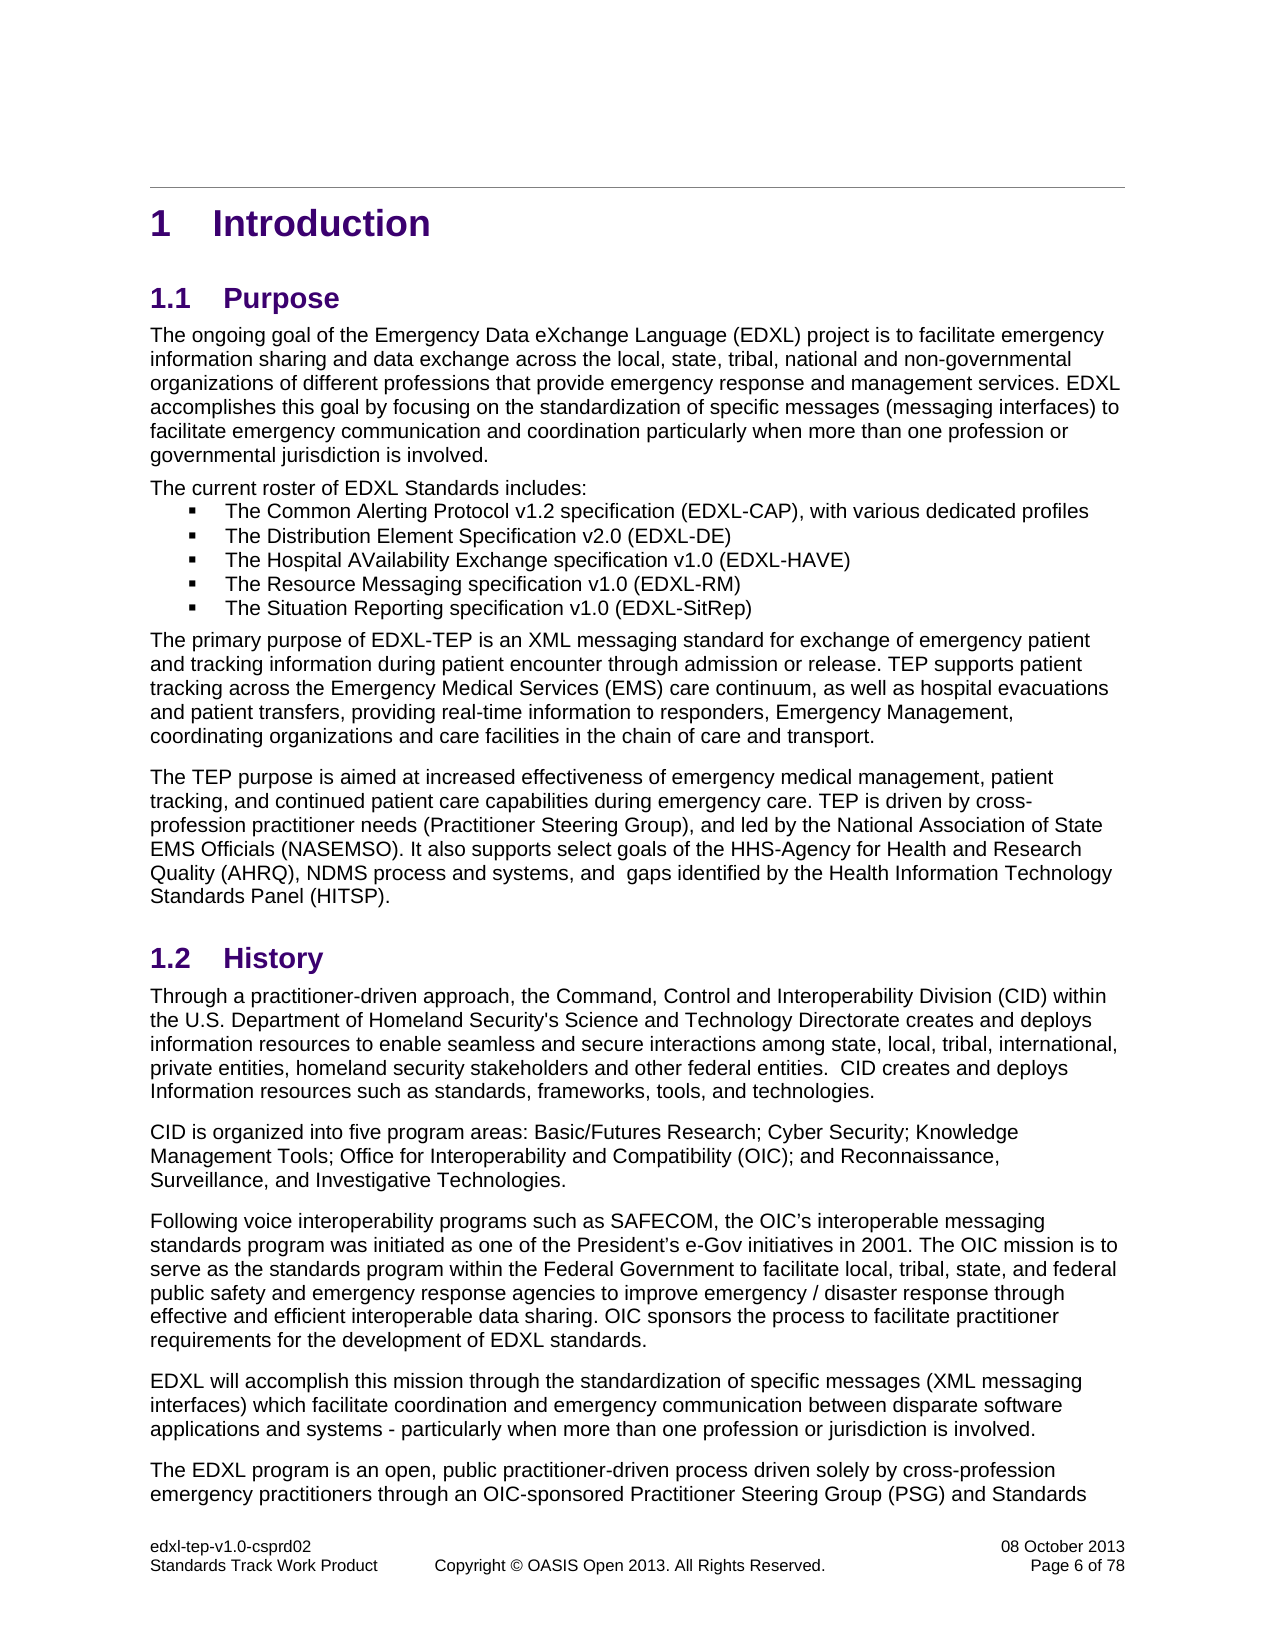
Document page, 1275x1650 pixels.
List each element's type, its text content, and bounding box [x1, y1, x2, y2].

text The EDXL program is an open, public practitioner-driven process driven solely by cross-profession emergency practitioners through an OIC-sponsored Practitioner Steering Group (PSG) and Standards [150, 1457, 1125, 1505]
subtitle Introduction [150, 188, 1125, 244]
text Through a practitioner-driven approach, the Command, Control and Interoperability Division (CID) within the U.S. Department of Homeland Security's Science and Technology Directorate creates and deploys information resources to enable seamless and secure interactions among state, local, tribal, international, private entities, homeland security stakeholders and other federal entities. CID creates and deploys Information resources such as standards, frameworks, tools, and technologies. [150, 983, 1125, 1103]
text The TEP purpose is aimed at increased effectiveness of emergency medical management, patient tracking, and continued patient care capabilities during emergency care. TEP is driven by cross-profession practitioner needs (Practitioner Steering Group), and led by the National Association of State EMS Officials (NASEMSO). It also supports select goals of the HHS-Agency for Health and Research Quality (AHRQ), NDMS process and systems, and gaps identified by the Health Information Technology Standards Panel (HITSP). [150, 764, 1125, 908]
text EDXL will accomplish this mission through the standardization of specific messages (XML messaging interfaces) which facilitate coordination and emergency communication between disparate software applications and systems - particularly when more than one profession or jurisdiction is involved. [150, 1369, 1125, 1441]
text The ongoing goal of the Emergency Data eXchange Language (EDXL) project is to facilitate emergency information sharing and data exchange across the local, state, tribal, national and non-governmental organizations of different professions that provide emergency response and management services. EDXL accomplishes this goal by focusing on the standardization of specific messages (messaging interfaces) to facilitate emergency communication and coordination particularly when more than one profession or governmental jurisdiction is involved. [150, 323, 1125, 467]
text The current roster of EDXL Standards includes: [150, 475, 1125, 499]
text § The Distribution Element Specification v2.0 (EDXL-DE) [187, 523, 1125, 547]
text § The Resource Messaging specification v1.0 (EDXL-RM) [187, 572, 1125, 596]
text § The Hospital AVailability Exchange specification v1.0 (EDXL-HAVE) [187, 547, 1125, 572]
text § The Common Alerting Protocol v1.2 specification (EDXL-CAP), with various dedicated profiles [187, 499, 1125, 523]
text Following voice interoperability programs such as SAFECOM, the OIC’s interoperable messaging standards program was initiated as one of the President’s e-Gov initiatives in 2001. The OIC mission is to serve as the standards program within the Federal Government to facilitate local, tribal, state, and federal public safety and emergency response agencies to improve emergency / disaster response through effective and efficient interoperable data sharing. OIC sponsors the process to facilitate practitioner requirements for the development of EDXL standards. [150, 1208, 1125, 1352]
text CID is organized into five program areas: Basic/Futures Research; Cyber Security; Knowledge Management Tools; Office for Interoperability and Compatibility (OIC); and Reconnaissance, Surveillance, and Investigative Technologies. [150, 1120, 1125, 1192]
subtitle History [150, 942, 1125, 975]
text The primary purpose of EDXL-TEP is an XML messaging standard for exchange of emergency patient and tracking information during patient encounter through admission or release. TEP supports patient tracking across the Emergency Medical Services (EMS) care continuum, as well as hospital evacuations and patient transfers, providing real-time information to responders, Emergency Management, coordinating organizations and care facilities in the chain of care and transport. [150, 628, 1125, 748]
text § The Situation Reporting specification v1.0 (EDXL-SitRep) [187, 596, 1125, 620]
subtitle Purpose [150, 281, 1125, 315]
